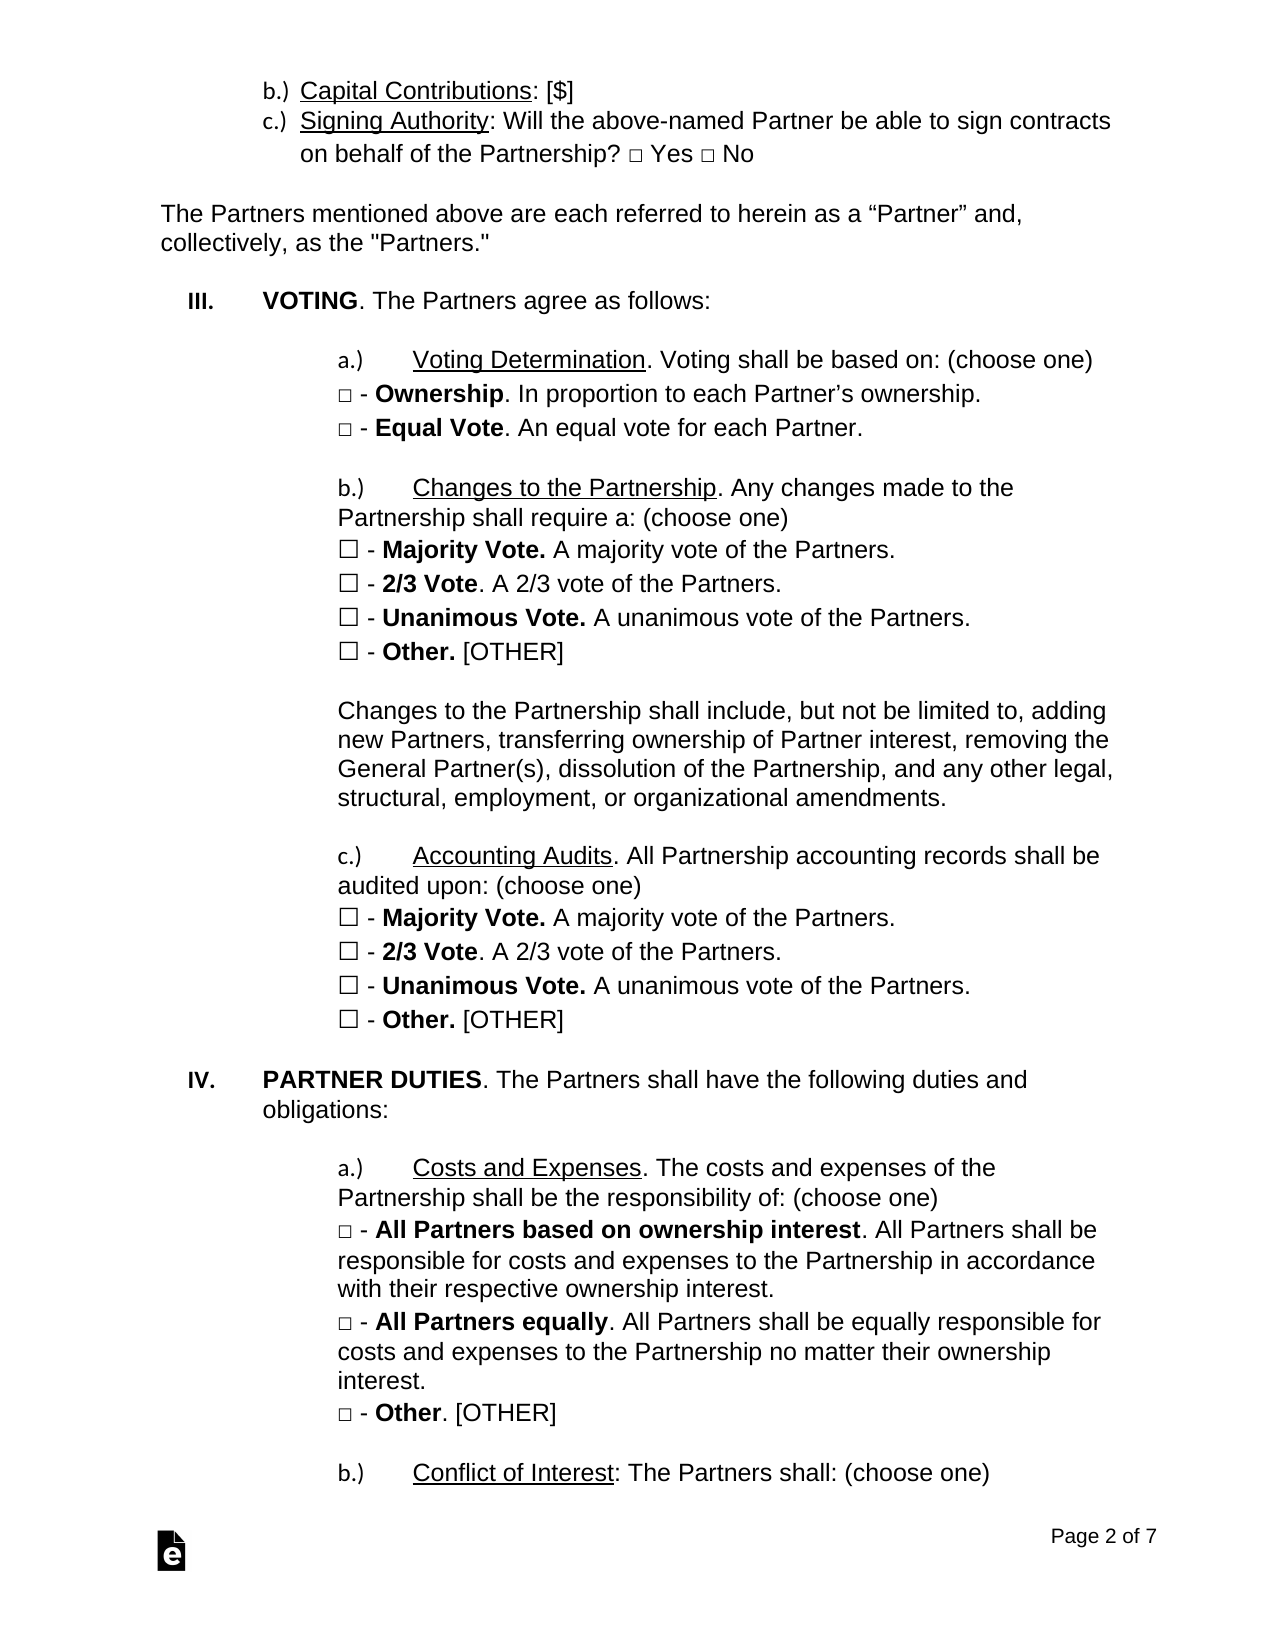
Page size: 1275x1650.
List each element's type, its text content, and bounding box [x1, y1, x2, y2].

list Changes to the Partnership. Any changes made to the Partnership shall require a: (choose one) [337, 472, 1125, 531]
list Voting Determination. Voting shall be based on: (choose one) [337, 345, 1125, 375]
text ☐ - Other. [OTHER] [337, 1002, 1125, 1036]
text ☐ - 2/3 Vote. A 2/3 vote of the Partners. [337, 565, 1125, 599]
text ☐ - Majority Vote. A majority vote of the Partners. [337, 531, 1125, 565]
list ☐ - Equal Vote. An equal vote for each Partner. [337, 409, 1125, 443]
text ☐ - Majority Vote. A majority vote of the Partners. [337, 899, 1125, 933]
text ☐ - All Partners based on ownership interest. All Partners shall be responsible for costs and expenses to the Partnership in accordance with their respective ownership interest. [337, 1212, 1125, 1303]
list PARTNER DUTIES. The Partners shall have the following duties and obligations: [187, 1064, 1125, 1124]
list Accounting Audits. All Partnership accounting records shall be audited upon: (choose one) [337, 840, 1125, 899]
text The Partners mentioned above are each referred to herein as a “Partner” and, collectively, as the "Partners." [160, 199, 1125, 257]
text ☐ - Other. [OTHER] [337, 1395, 1125, 1429]
list Signing Authority: Will the above-named Partner be able to sign contracts on behalf of the Partnership? ☐ Yes ☐ No [262, 106, 1125, 170]
text Changes to the Partnership shall include, but not be limited to, adding new Partners, transferring ownership of Partner interest, removing the General Partner(s), dissolution of the Partnership, and any other legal, structural, employment, or organizational amendments. [337, 696, 1125, 811]
text ☐ - 2/3 Vote. A 2/3 vote of the Partners. [337, 933, 1125, 967]
text ☐ - Other. [OTHER] [337, 633, 1125, 668]
list ☐ - Ownership. In proportion to each Partner’s ownership. [337, 375, 1125, 409]
list Capital Contributions: [$] [262, 75, 1125, 106]
text ☐ - All Partners equally. All Partners shall be equally responsible for costs and expenses to the Partnership no matter their ownership interest. [337, 1303, 1125, 1395]
list Costs and Expenses. The costs and expenses of the Partnership shall be the responsibility of: (choose one) [337, 1152, 1125, 1212]
text ☐ - Unanimous Vote. A unanimous vote of the Partners. [337, 599, 1125, 633]
list Conflict of Interest: The Partners shall: (choose one) [337, 1458, 1125, 1488]
list VOTING. The Partners agree as follows: [187, 285, 1125, 316]
text ☐ - Unanimous Vote. A unanimous vote of the Partners. [337, 967, 1125, 1002]
